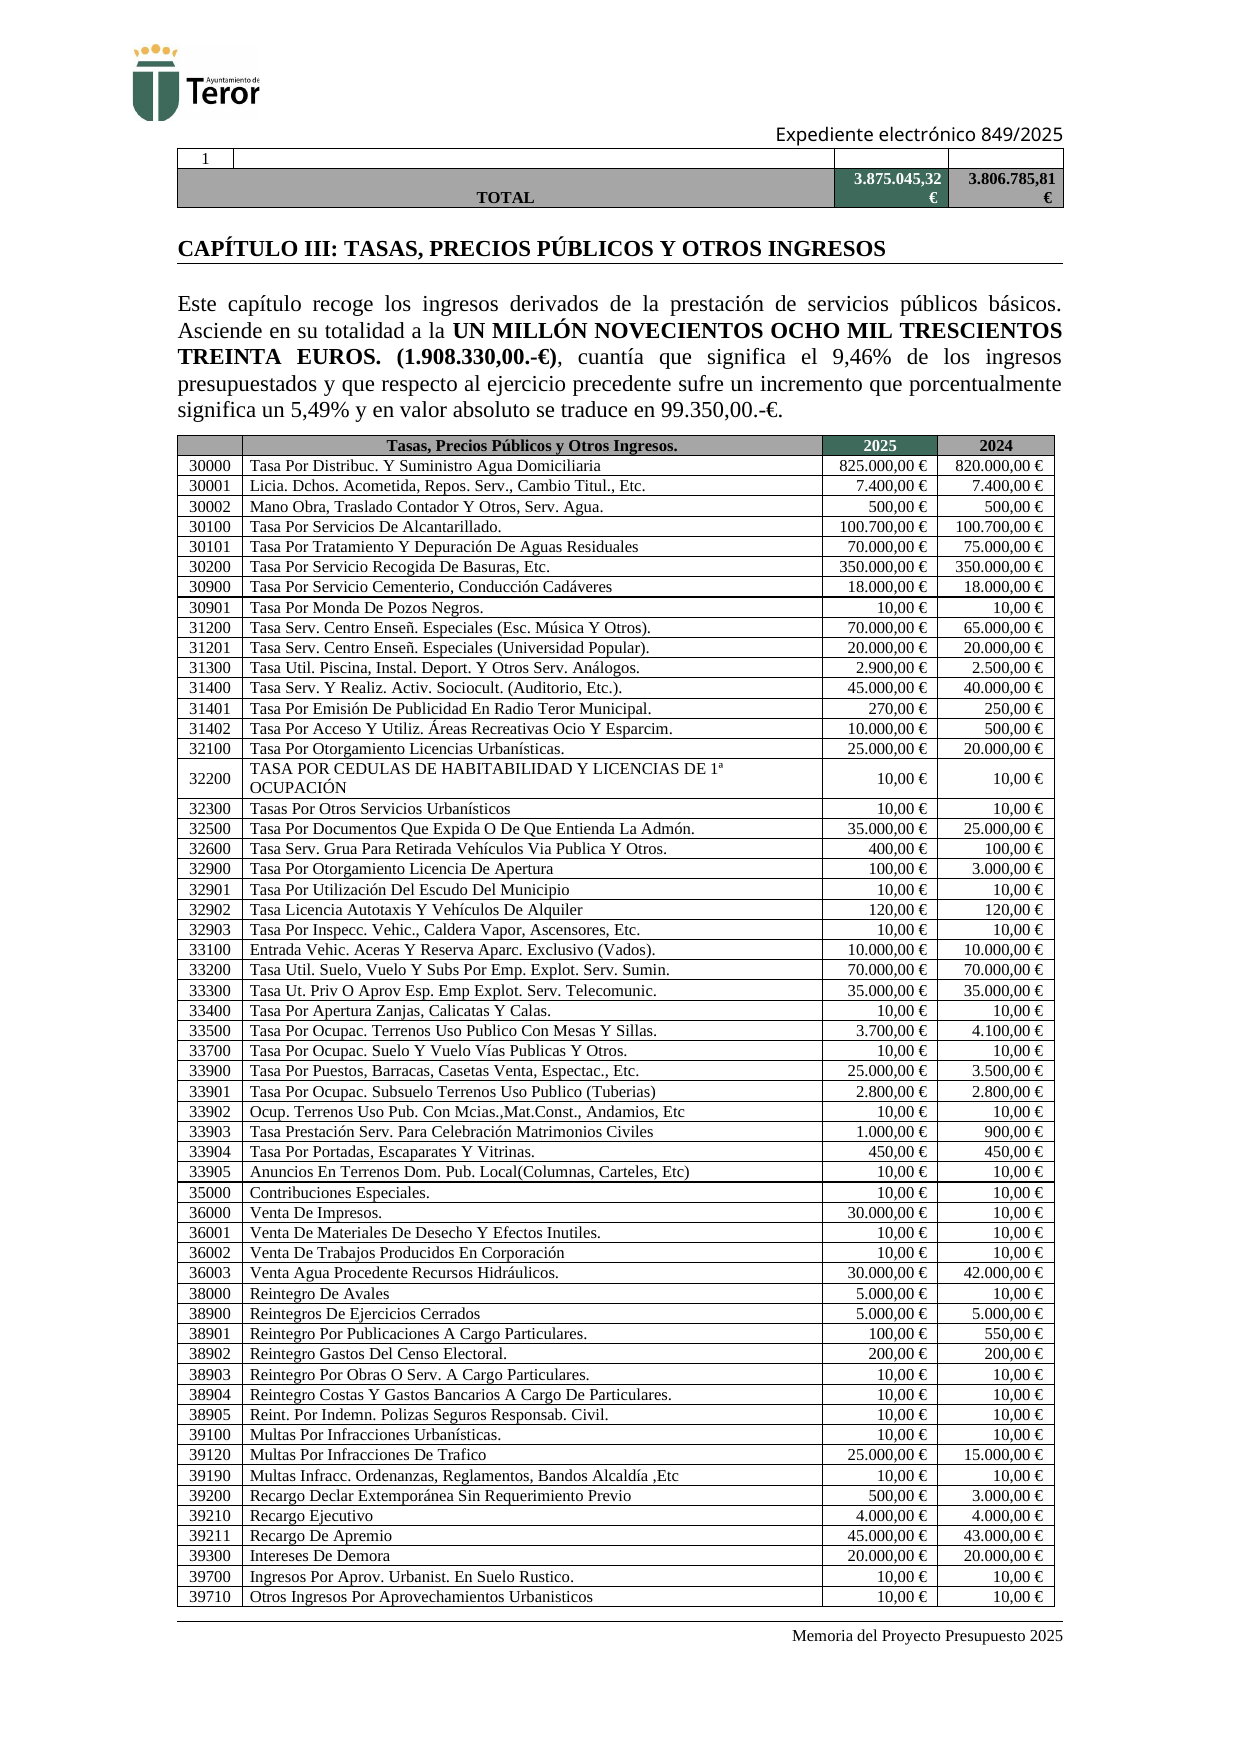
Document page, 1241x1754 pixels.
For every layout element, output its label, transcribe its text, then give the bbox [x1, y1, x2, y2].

table_cell 32901 [178, 879, 242, 898]
table_cell 450,00 € [938, 1142, 1054, 1161]
table_cell 10,00 € [823, 1162, 937, 1181]
table_cell 30.000,00 € [823, 1203, 937, 1222]
table_cell 120,00 € [938, 900, 1054, 919]
table_cell 3.806.785,81 € [949, 169, 1063, 207]
table_cell 3.000,00 € [938, 859, 1054, 878]
table_cell 10,00 € [823, 1102, 937, 1121]
table_cell 39200 [178, 1486, 242, 1505]
table_cell 39211 [178, 1526, 242, 1545]
table_cell 10.000,00 € [938, 940, 1054, 959]
table_cell 25.000,00 € [938, 819, 1054, 838]
table_cell 350.000,00 € [823, 557, 937, 576]
table_cell Venta De Trabajos Producidos En Corporación [243, 1243, 822, 1262]
table_cell 1.000,00 € [823, 1122, 937, 1141]
table_cell 38905 [178, 1405, 242, 1424]
table_header [178, 436, 242, 455]
table_cell 10,00 € [938, 1566, 1054, 1586]
table_cell 20.000,00 € [823, 1546, 937, 1565]
table_cell 10,00 € [938, 920, 1054, 939]
table_cell 32200 [178, 759, 242, 797]
table_cell Reintegros De Ejercicios Cerrados [243, 1304, 822, 1323]
table_cell Tasa Por Monda De Pozos Negros. [243, 598, 822, 617]
table_cell [234, 149, 834, 168]
table_cell 10,00 € [938, 1102, 1054, 1121]
table_cell 38902 [178, 1344, 242, 1363]
table_cell 10,00 € [938, 1364, 1054, 1383]
table_cell 350.000,00 € [938, 557, 1054, 576]
table_cell 10,00 € [823, 1385, 937, 1404]
table_cell Reintegro Costas Y Gastos Bancarios A Cargo De Particulares. [243, 1385, 822, 1404]
table_cell 36003 [178, 1263, 242, 1282]
table_cell Tasa Por Portadas, Escaparates Y Vitrinas. [243, 1142, 822, 1161]
table_cell Tasa Por Distribuc. Y Suministro Agua Domiciliaria [243, 456, 822, 475]
table_cell 100,00 € [823, 859, 937, 878]
table_cell 10,00 € [938, 1465, 1054, 1484]
table_cell 32100 [178, 739, 242, 758]
table_cell Tasa Por Tratamiento Y Depuración De Aguas Residuales [243, 537, 822, 556]
table_cell 33100 [178, 940, 242, 959]
table_cell 10,00 € [938, 1223, 1054, 1242]
table_cell Intereses De Demora [243, 1546, 822, 1565]
table_cell 31201 [178, 638, 242, 657]
table_cell Tasa Por Inspecc. Vehic., Caldera Vapor, Ascensores, Etc. [243, 920, 822, 939]
table_header 2025 [823, 436, 937, 455]
table_cell 25.000,00 € [823, 1061, 937, 1080]
table_cell 10,00 € [823, 1465, 937, 1484]
table_cell 550,00 € [938, 1324, 1054, 1343]
table_cell 33900 [178, 1061, 242, 1080]
table_cell 38900 [178, 1304, 242, 1323]
table_cell 4.100,00 € [938, 1021, 1054, 1040]
table_cell 10,00 € [823, 799, 937, 818]
table_cell Recargo Declar Extemporánea Sin Requerimiento Previo [243, 1486, 822, 1505]
table_cell 33902 [178, 1102, 242, 1121]
table_cell Tasa Prestación Serv. Para Celebración Matrimonios Civiles [243, 1122, 822, 1141]
table_cell Venta De Materiales De Desecho Y Efectos Inutiles. [243, 1223, 822, 1242]
table_cell 10,00 € [938, 1425, 1054, 1444]
table_cell 18.000,00 € [938, 577, 1054, 596]
table_cell [835, 149, 948, 168]
table_cell 10,00 € [938, 1284, 1054, 1303]
table_cell 4.000,00 € [938, 1506, 1054, 1525]
table_cell Reintegro De Avales [243, 1284, 822, 1303]
table_cell 3.500,00 € [938, 1061, 1054, 1080]
table_cell 30200 [178, 557, 242, 576]
table_cell 2.800,00 € [938, 1081, 1054, 1101]
table_cell 39710 [178, 1587, 242, 1606]
table_cell 33904 [178, 1142, 242, 1161]
table_cell 75.000,00 € [938, 537, 1054, 556]
table_cell 100.700,00 € [938, 517, 1054, 536]
table_cell 500,00 € [938, 496, 1054, 516]
table_cell 400,00 € [823, 839, 937, 858]
table_cell [949, 149, 1063, 168]
table_cell 42.000,00 € [938, 1263, 1054, 1282]
table_cell 900,00 € [938, 1122, 1054, 1141]
table_cell Recargo Ejecutivo [243, 1506, 822, 1525]
table_cell 45.000,00 € [823, 678, 937, 697]
table_cell 3.700,00 € [823, 1021, 937, 1040]
table_cell 25.000,00 € [823, 1445, 937, 1464]
table_cell Tasa Por Emisión De Publicidad En Radio Teror Municipal. [243, 699, 822, 718]
table_cell 30101 [178, 537, 242, 556]
table_cell Tasa Por Servicio Recogida De Basuras, Etc. [243, 557, 822, 576]
table_cell 39210 [178, 1506, 242, 1525]
table_cell Reint. Por Indemn. Polizas Seguros Responsab. Civil. [243, 1405, 822, 1424]
table_cell 7.400,00 € [823, 476, 937, 495]
table_cell 20.000,00 € [938, 638, 1054, 657]
table_cell 70.000,00 € [823, 537, 937, 556]
table_cell 5.000,00 € [823, 1304, 937, 1323]
table_cell 250,00 € [938, 699, 1054, 718]
table_cell Tasa Por Puestos, Barracas, Casetas Venta, Espectac., Etc. [243, 1061, 822, 1080]
table_cell 10,00 € [823, 1566, 937, 1586]
table_cell 1 [178, 149, 233, 168]
table_cell Anuncios En Terrenos Dom. Pub. Local(Columnas, Carteles, Etc) [243, 1162, 822, 1181]
table_cell 38901 [178, 1324, 242, 1343]
table_cell 200,00 € [823, 1344, 937, 1363]
table_cell 10,00 € [938, 1203, 1054, 1222]
table_cell 4.000,00 € [823, 1506, 937, 1525]
table_cell 100.700,00 € [823, 517, 937, 536]
table_cell 32900 [178, 859, 242, 878]
table_cell 36000 [178, 1203, 242, 1222]
table_cell Venta Agua Procedente Recursos Hidráulicos. [243, 1263, 822, 1282]
text CAPÍTULO III: TASAS, PRECIOS PÚBLICOS Y OTROS INGRESOS [177, 235, 1063, 263]
table_cell 30000 [178, 456, 242, 475]
table_cell Tasa Por Ocupac. Subsuelo Terrenos Uso Publico (Tuberias) [243, 1081, 822, 1101]
table_cell 10,00 € [938, 1001, 1054, 1020]
table_cell 35.000,00 € [938, 980, 1054, 999]
table_cell Licia. Dchos. Acometida, Repos. Serv., Cambio Titul., Etc. [243, 476, 822, 495]
table_cell 35.000,00 € [823, 819, 937, 838]
table_cell Otros Ingresos Por Aprovechamientos Urbanisticos [243, 1587, 822, 1606]
table_cell 200,00 € [938, 1344, 1054, 1363]
table_cell 10,00 € [823, 1041, 937, 1060]
table_cell 20.000,00 € [938, 1546, 1054, 1565]
table_cell Tasa Util. Piscina, Instal. Deport. Y Otros Serv. Análogos. [243, 658, 822, 677]
table_cell Contribuciones Especiales. [243, 1183, 822, 1202]
table_cell 100,00 € [938, 839, 1054, 858]
table_cell 2.800,00 € [823, 1081, 937, 1101]
table_cell 10,00 € [823, 1405, 937, 1424]
table_cell TASA POR CEDULAS DE HABITABILIDAD Y LICENCIAS DE 1ª OCUPACIÓN [243, 759, 822, 797]
table_cell 32903 [178, 920, 242, 939]
table_cell 2.900,00 € [823, 658, 937, 677]
table_cell Venta De Impresos. [243, 1203, 822, 1222]
table_cell 33400 [178, 1001, 242, 1020]
table_cell Reintegro Gastos Del Censo Electoral. [243, 1344, 822, 1363]
table_cell 10,00 € [823, 759, 937, 797]
table_cell 10,00 € [823, 1001, 937, 1020]
table_cell 33903 [178, 1122, 242, 1141]
table_cell 10,00 € [938, 1385, 1054, 1404]
table_cell TOTAL [178, 169, 834, 207]
table_cell 33905 [178, 1162, 242, 1181]
table_cell 30.000,00 € [823, 1263, 937, 1282]
table_cell 25.000,00 € [823, 739, 937, 758]
table_cell 7.400,00 € [938, 476, 1054, 495]
table_cell 3.875.045,32 € [835, 169, 948, 207]
table_cell 450,00 € [823, 1142, 937, 1161]
table_cell 43.000,00 € [938, 1526, 1054, 1545]
table_cell 32500 [178, 819, 242, 838]
table_cell 32300 [178, 799, 242, 818]
table_cell 10,00 € [938, 598, 1054, 617]
table_cell 100,00 € [823, 1324, 937, 1343]
table_cell Tasa Ut. Priv O Aprov Esp. Emp Explot. Serv. Telecomunic. [243, 980, 822, 999]
table_cell Tasa Por Ocupac. Suelo Y Vuelo Vías Publicas Y Otros. [243, 1041, 822, 1060]
table_header Tasas, Precios Públicos y Otros Ingresos. [243, 436, 822, 455]
table_cell 32902 [178, 900, 242, 919]
table_cell 820.000,00 € [938, 456, 1054, 475]
table_cell 30100 [178, 517, 242, 536]
table_cell 10,00 € [823, 1425, 937, 1444]
table_cell 10,00 € [823, 1243, 937, 1262]
table_cell Tasa Serv. Y Realiz. Activ. Sociocult. (Auditorio, Etc.). [243, 678, 822, 697]
table_cell 10,00 € [938, 879, 1054, 898]
table_cell 32600 [178, 839, 242, 858]
table_cell 10,00 € [938, 1183, 1054, 1202]
table_cell Tasa Por Acceso Y Utiliz. Áreas Recreativas Ocio Y Esparcim. [243, 719, 822, 738]
table_cell 10.000,00 € [823, 940, 937, 959]
table_cell 10,00 € [938, 1243, 1054, 1262]
table_cell 39120 [178, 1445, 242, 1464]
table_cell 31400 [178, 678, 242, 697]
table_cell Tasa Serv. Centro Enseñ. Especiales (Esc. Música Y Otros). [243, 618, 822, 637]
table_cell Mano Obra, Traslado Contador Y Otros, Serv. Agua. [243, 496, 822, 516]
table_cell 18.000,00 € [823, 577, 937, 596]
table_cell Reintegro Por Obras O Serv. A Cargo Particulares. [243, 1364, 822, 1383]
table_cell Ingresos Por Aprov. Urbanist. En Suelo Rustico. [243, 1566, 822, 1586]
table_cell Tasa Por Ocupac. Terrenos Uso Publico Con Mesas Y Sillas. [243, 1021, 822, 1040]
table_cell Tasa Por Otorgamiento Licencia De Apertura [243, 859, 822, 878]
table_cell 2.500,00 € [938, 658, 1054, 677]
table_cell 31402 [178, 719, 242, 738]
table_cell 33500 [178, 1021, 242, 1040]
table_cell Tasa Por Servicio Cementerio, Conducción Cadáveres [243, 577, 822, 596]
table_cell Ocup. Terrenos Uso Pub. Con Mcias.,Mat.Const., Andamios, Etc [243, 1102, 822, 1121]
table_cell 70.000,00 € [823, 960, 937, 979]
table_cell Recargo De Apremio [243, 1526, 822, 1545]
table_cell 31300 [178, 658, 242, 677]
table_cell 270,00 € [823, 699, 937, 718]
table_cell 10,00 € [938, 799, 1054, 818]
table_cell 38000 [178, 1284, 242, 1303]
table_cell 20.000,00 € [938, 739, 1054, 758]
table_cell 33901 [178, 1081, 242, 1101]
table_cell Tasa Por Utilización Del Escudo Del Municipio [243, 879, 822, 898]
table_cell Tasa Por Apertura Zanjas, Calicatas Y Calas. [243, 1001, 822, 1020]
table_cell 36002 [178, 1243, 242, 1262]
table_cell Tasa Util. Suelo, Vuelo Y Subs Por Emp. Explot. Serv. Sumin. [243, 960, 822, 979]
table_cell 30901 [178, 598, 242, 617]
table_cell 35000 [178, 1183, 242, 1202]
table_cell Tasa Por Otorgamiento Licencias Urbanísticas. [243, 739, 822, 758]
table_cell 38904 [178, 1385, 242, 1404]
table_cell 30001 [178, 476, 242, 495]
table_cell 500,00 € [938, 719, 1054, 738]
table_cell 33300 [178, 980, 242, 999]
table_cell 31200 [178, 618, 242, 637]
table_cell 30002 [178, 496, 242, 516]
table_cell 3.000,00 € [938, 1486, 1054, 1505]
table_cell 825.000,00 € [823, 456, 937, 475]
table_cell 10,00 € [823, 1223, 937, 1242]
table_cell 20.000,00 € [823, 638, 937, 657]
table_cell 15.000,00 € [938, 1445, 1054, 1464]
table_cell 10,00 € [823, 1587, 937, 1606]
table_cell Tasa Por Documentos Que Expida O De Que Entienda La Admón. [243, 819, 822, 838]
table_cell 10,00 € [938, 1587, 1054, 1606]
table_cell 33700 [178, 1041, 242, 1060]
table_cell 65.000,00 € [938, 618, 1054, 637]
table_cell 39100 [178, 1425, 242, 1444]
table_cell 38903 [178, 1364, 242, 1383]
table_cell 120,00 € [823, 900, 937, 919]
table_cell Reintegro Por Publicaciones A Cargo Particulares. [243, 1324, 822, 1343]
table_cell Tasa Licencia Autotaxis Y Vehículos De Alquiler [243, 900, 822, 919]
table_cell Multas Por Infracciones De Trafico [243, 1445, 822, 1464]
table_cell Tasas Por Otros Servicios Urbanísticos [243, 799, 822, 818]
table_cell Tasa Por Servicios De Alcantarillado. [243, 517, 822, 536]
table_cell 10,00 € [823, 879, 937, 898]
table_cell 40.000,00 € [938, 678, 1054, 697]
table_cell 5.000,00 € [823, 1284, 937, 1303]
table_cell Tasa Serv. Centro Enseñ. Especiales (Universidad Popular). [243, 638, 822, 657]
table_cell 39300 [178, 1546, 242, 1565]
table_cell 30900 [178, 577, 242, 596]
table_cell 500,00 € [823, 496, 937, 516]
table_cell Tasa Serv. Grua Para Retirada Vehículos Via Publica Y Otros. [243, 839, 822, 858]
table_cell 35.000,00 € [823, 980, 937, 999]
table_cell 10,00 € [938, 1405, 1054, 1424]
table_cell 31401 [178, 699, 242, 718]
text Este capítulo recoge los ingresos derivados de la prestación de servicios públicos básicos. Asciende en su totalidad a la UN MILLÓN NOVECIENTOS OCHO MIL TRESCIENTOS TREINTA EUROS. (1.908.330,00.-€), cuantía que significa el 9,46% de los ingresos presupuestados y que respecto al ejercicio precedente sufre un incremento que porcentualmente significa un 5,49% y en valor absoluto se traduce en 99.350,00.-€. [177, 291, 1063, 422]
table_cell 10,00 € [823, 920, 937, 939]
table_header 2024 [938, 436, 1054, 455]
table_cell 70.000,00 € [938, 960, 1054, 979]
table_cell 10,00 € [938, 1162, 1054, 1181]
table_cell 39190 [178, 1465, 242, 1484]
table_cell 39700 [178, 1566, 242, 1586]
table_cell Multas Infracc. Ordenanzas, Reglamentos, Bandos Alcaldía ,Etc [243, 1465, 822, 1484]
table_cell 5.000,00 € [938, 1304, 1054, 1323]
table_cell 45.000,00 € [823, 1526, 937, 1545]
table_cell 10,00 € [938, 759, 1054, 797]
table_cell 10,00 € [938, 1041, 1054, 1060]
table_cell 10,00 € [823, 598, 937, 617]
table_cell 10,00 € [823, 1364, 937, 1383]
table_cell Multas Por Infracciones Urbanísticas. [243, 1425, 822, 1444]
table_cell 10,00 € [823, 1183, 937, 1202]
table_cell 33200 [178, 960, 242, 979]
table_cell 10.000,00 € [823, 719, 937, 738]
table_cell Entrada Vehic. Aceras Y Reserva Aparc. Exclusivo (Vados). [243, 940, 822, 959]
table_cell 70.000,00 € [823, 618, 937, 637]
table_cell 36001 [178, 1223, 242, 1242]
table_cell 500,00 € [823, 1486, 937, 1505]
